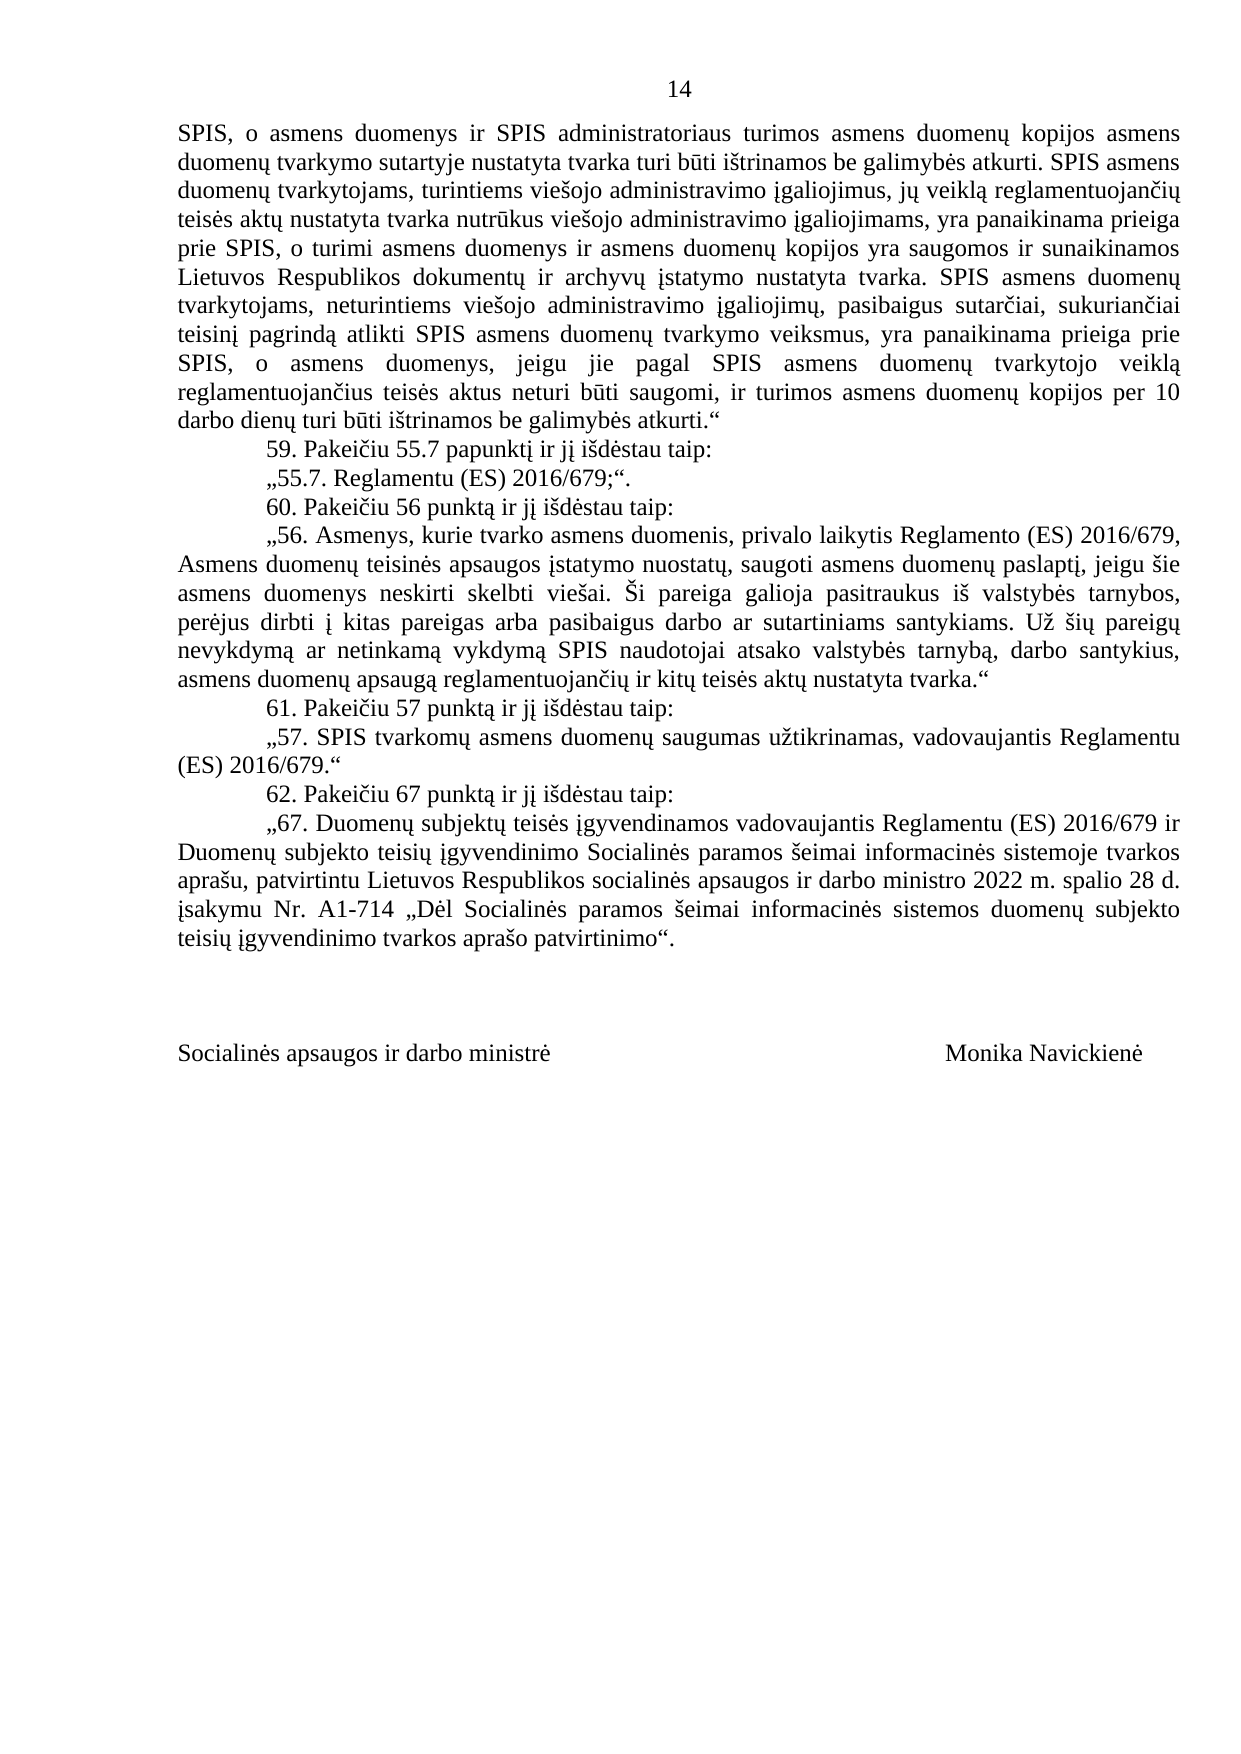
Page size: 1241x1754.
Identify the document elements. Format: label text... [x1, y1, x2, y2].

text „57. SPIS tvarkomų asmens duomenų saugumas užtikrinamas, vadovaujantis Reglamentu (ES) 2016/679.“ [177, 722, 1181, 779]
text 62. Pakeičiu 67 punktą ir jį išdėstau taip: [177, 779, 1181, 808]
text „55.7. Reglamentu (ES) 2016/679;“. [177, 463, 1181, 492]
text SPIS, o asmens duomenys ir SPIS administratoriaus turimos asmens duomenų kopijos asmens duomenų tvarkymo sutartyje nustatyta tvarka turi būti ištrinamos be galimybės atkurti. SPIS asmens duomenų tvarkytojams, turintiems viešojo administravimo įgaliojimus, jų veiklą reglamentuojančių teisės aktų nustatyta tvarka nutrūkus viešojo administravimo įgaliojimams, yra panaikinama prieiga prie SPIS, o turimi asmens duomenys ir asmens duomenų kopijos yra saugomos ir sunaikinamos Lietuvos Respublikos dokumentų ir archyvų įstatymo nustatyta tvarka. SPIS asmens duomenų tvarkytojams, neturintiems viešojo administravimo įgaliojimų, pasibaigus sutarčiai, sukuriančiai teisinį pagrindą atlikti SPIS asmens duomenų tvarkymo veiksmus, yra panaikinama prieiga prie SPIS, o asmens duomenys, jeigu jie pagal SPIS asmens duomenų tvarkytojo veiklą reglamentuojančius teisės aktus neturi būti saugomi, ir turimos asmens duomenų kopijos per 10 darbo dienų turi būti ištrinamos be galimybės atkurti.“ [177, 118, 1181, 434]
text 61. Pakeičiu 57 punktą ir jį išdėstau taip: [177, 693, 1181, 722]
text Socialinės apsaugos ir darbo ministrė Monika Navickienė [177, 1038, 1181, 1067]
text „67. Duomenų subjektų teisės įgyvendinamos vadovaujantis Reglamentu (ES) 2016/679 ir Duomenų subjekto teisių įgyvendinimo Socialinės paramos šeimai informacinės sistemoje tvarkos aprašu, patvirtintu Lietuvos Respublikos socialinės apsaugos ir darbo ministro 2022 m. spalio 28 d. įsakymu Nr. A1-714 „Dėl Socialinės paramos šeimai informacinės sistemos duomenų subjekto teisių įgyvendinimo tvarkos aprašo patvirtinimo“. [177, 808, 1181, 952]
text 59. Pakeičiu 55.7 papunktį ir jį išdėstau taip: [177, 434, 1181, 463]
text 60. Pakeičiu 56 punktą ir jį išdėstau taip: [177, 492, 1181, 521]
text „56. Asmenys, kurie tvarko asmens duomenis, privalo laikytis Reglamento (ES) 2016/679, Asmens duomenų teisinės apsaugos įstatymo nuostatų, saugoti asmens duomenų paslaptį, jeigu šie asmens duomenys neskirti skelbti viešai. Ši pareiga galioja pasitraukus iš valstybės tarnybos, perėjus dirbti į kitas pareigas arba pasibaigus darbo ar sutartiniams santykiams. Už šių pareigų nevykdymą ar netinkamą vykdymą SPIS naudotojai atsako valstybės tarnybą, darbo santykius, asmens duomenų apsaugą reglamentuojančių ir kitų teisės aktų nustatyta tvarka.“ [177, 521, 1181, 693]
